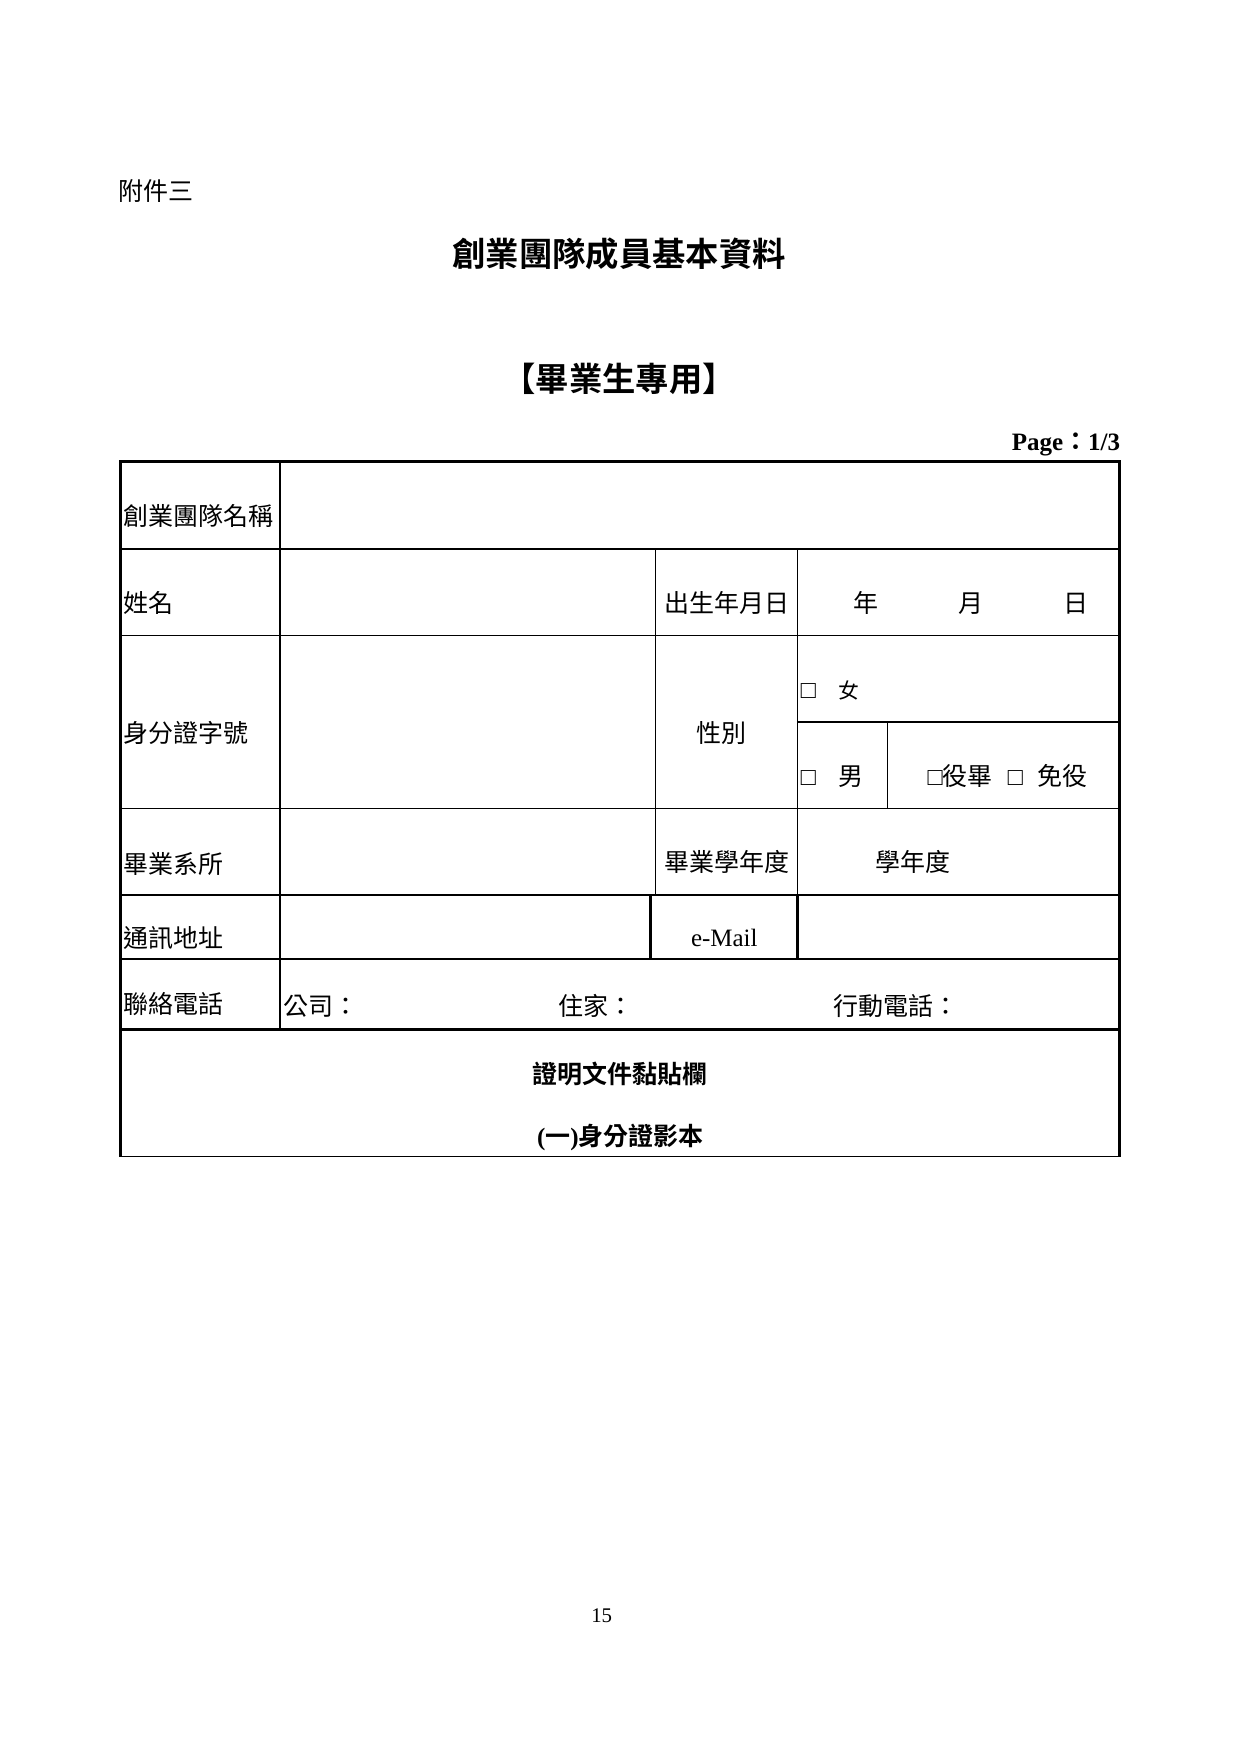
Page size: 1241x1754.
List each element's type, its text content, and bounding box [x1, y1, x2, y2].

table_header [281, 463, 1118, 548]
table_cell 學年度 [798, 809, 1118, 894]
table_cell 年 月 日 [798, 550, 1118, 634]
table_cell 女 [798, 636, 1118, 721]
table_cell [281, 550, 655, 634]
table_cell 男 [798, 723, 887, 808]
table_cell 姓名 [122, 550, 279, 634]
table_cell [281, 809, 655, 894]
text 【畢業生專用】 [118, 335, 1120, 397]
table_cell 聯絡電話 [122, 960, 279, 1027]
table_cell [281, 896, 649, 958]
table_cell e-Mail [652, 896, 796, 958]
table_cell □役畢 □ 免役 [888, 723, 1118, 808]
table_cell 性別 [656, 636, 797, 808]
text 創業團隊成員基本資料 [118, 210, 1120, 335]
table_cell [281, 636, 655, 808]
table_cell 畢業系所 [122, 809, 279, 894]
table_cell 身分證字號 [122, 636, 279, 808]
table_cell 畢業學年度 [656, 809, 797, 894]
table_cell [799, 896, 1118, 958]
table_cell 公司： 住家： 行動電話： [281, 960, 1118, 1027]
text Page：1/3 [118, 397, 1120, 460]
table_cell 證明文件黏貼欄 (一)身分證影本 [122, 1031, 1118, 1156]
table_cell 通訊地址 [122, 896, 279, 958]
table_header 創業團隊名稱 [122, 463, 279, 548]
text 附件三 [118, 147, 1120, 210]
table_cell 出生年月日 [656, 550, 797, 634]
